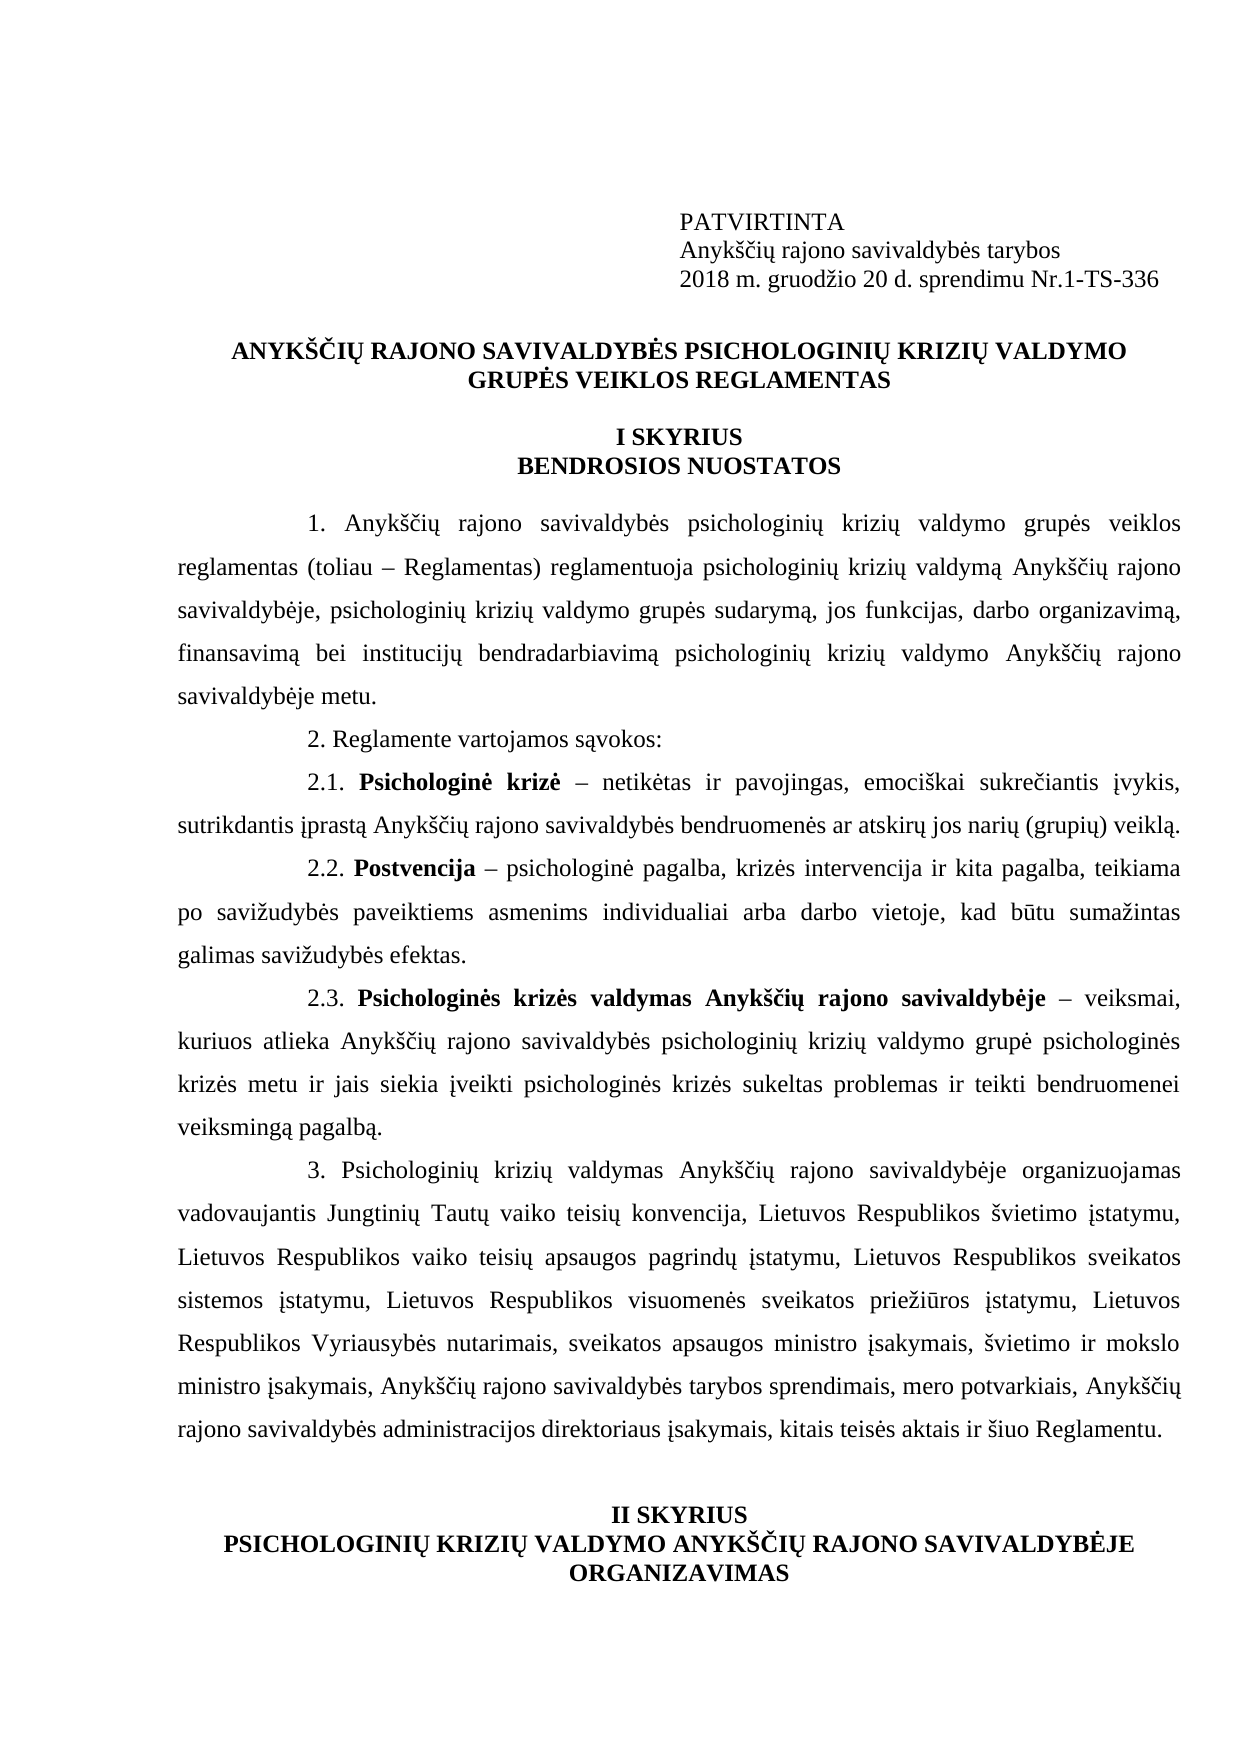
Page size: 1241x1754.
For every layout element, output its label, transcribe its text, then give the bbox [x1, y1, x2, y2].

text 1. Anykščių rajono savivaldybės psichologinių krizių valdymo grupės veiklos reglamentas (toliau – Reglamentas) reglamentuoja psichologinių krizių valdymą Anykščių rajono savivaldybėje, psichologinių krizių valdymo grupės sudarymą, jos funkcijas, darbo organizavimą, finansavimą bei institucijų bendradarbiavimą psichologinių krizių valdymo Anykščių rajono savivaldybėje metu. [177, 508, 1181, 710]
text 2018 m. gruodžio 20 d. sprendimu Nr.1-TS-336 [177, 264, 1181, 293]
text I SKYRIUS [177, 422, 1181, 451]
text 2.3. Psichologinės krizės valdymas Anykščių rajono savivaldybėje – veiksmai, kuriuos atlieka Anykščių rajono savivaldybės psichologinių krizių valdymo grupė psichologinės krizės metu ir jais siekia įveikti psichologinės krizės sukeltas problemas ir teikti bendruomenei veiksmingą pagalbą. [177, 983, 1181, 1141]
text Anykščių rajono savivaldybės tarybos [177, 235, 1181, 264]
text ANYKŠČIŲ RAJONO SAVIVALDYBĖS PSICHOLOGINIŲ KRIZIŲ VALDYMO GRUPĖS VEIKLOS REGLAMENTAS [177, 336, 1181, 393]
text BENDROSIOS NUOSTATOS [177, 451, 1181, 480]
text 2.2. Postvencija – psichologinė pagalba, krizės intervencija ir kita pagalba, teikiama po savižudybės paveiktiems asmenims individualiai arba darbo vietoje, kad būtu sumažintas galimas savižudybės efektas. [177, 853, 1181, 968]
text 3. Psichologinių krizių valdymas Anykščių rajono savivaldybėje organizuojamas vadovaujantis Jungtinių Tautų vaiko teisių konvencija, Lietuvos Respublikos švietimo įstatymu, Lietuvos Respublikos vaiko teisių apsaugos pagrindų įstatymu, Lietuvos Respublikos sveikatos sistemos įstatymu, Lietuvos Respublikos visuomenės sveikatos priežiūros įstatymu, Lietuvos Respublikos Vyriausybės nutarimais, sveikatos apsaugos ministro įsakymais, švietimo ir mokslo ministro įsakymais, Anykščių rajono savivaldybės tarybos sprendimais, mero potvarkiais, Anykščių rajono savivaldybės administracijos direktoriaus įsakymais, kitais teisės aktais ir šiuo Reglamentu. [177, 1155, 1181, 1443]
text PATVIRTINTA [177, 207, 1181, 235]
text PSICHOLOGINIŲ KRIZIŲ VALDYMO ANYKŠČIŲ RAJONO SAVIVALDYBĖJE ORGANIZAVIMAS [177, 1529, 1181, 1587]
text II SKYRIUS [177, 1500, 1181, 1529]
text 2.1. Psichologinė krizė – netikėtas ir pavojingas, emociškai sukrečiantis įvykis, sutrikdantis įprastą Anykščių rajono savivaldybės bendruomenės ar atskirų jos narių (grupių) veiklą. [177, 767, 1181, 839]
text 2. Reglamente vartojamos sąvokos: [177, 724, 1181, 753]
